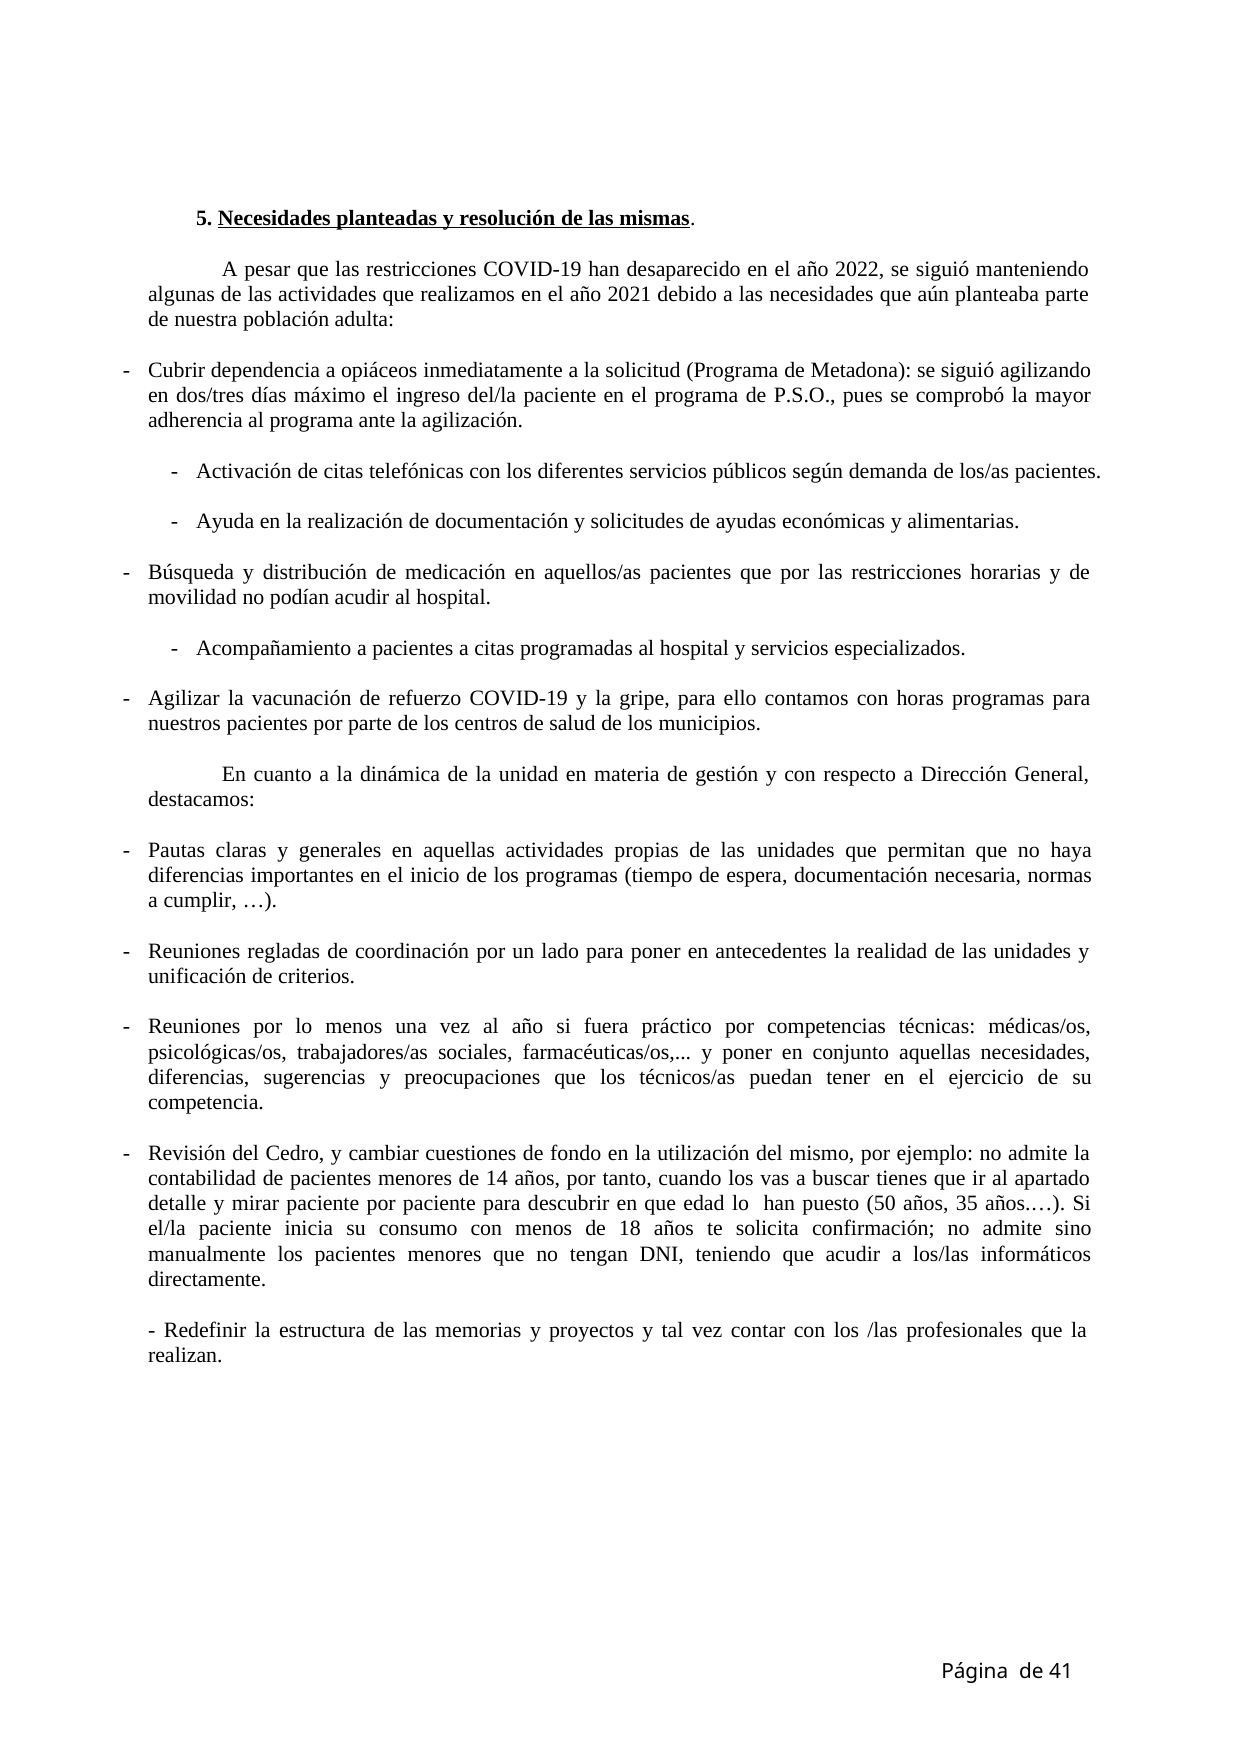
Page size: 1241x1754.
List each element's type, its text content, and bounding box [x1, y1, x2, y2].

list Acompañamiento a pacientes a citas programadas al hospital y servicios especializados. [171, 634, 1109, 660]
list Búsqueda y distribución de medicación en aquellos/as pacientes que por las restricciones horarias y de movilidad no podían acudir al hospital. [123, 559, 1092, 609]
list Revisión del Cedro, y cambiar cuestiones de fondo en la utilización del mismo, por ejemplo: no admite la contabilidad de pacientes menores de 14 años, por tanto, cuando los vas a buscar tienes que ir al apartado detalle y mirar paciente por paciente para descubrir en que edad lo han puesto (50 años, 35 años.…). Si el/la paciente inicia su consumo con menos de 18 años te solicita confirmación; no admite sino manualmente los pacientes menores que no tengan DNI, teniendo que acudir a los/las informáticos directamente. [123, 1140, 1092, 1291]
text En cuanto a la dinámica de la unidad en materia de gestión y con respecto a Dirección General, destacamos: [148, 761, 1091, 811]
text - Redefinir la estructura de las memorias y proyectos y tal vez contar con los /las profesionales que la realizan. [148, 1317, 1109, 1367]
list Ayuda en la realización de documentación y solicitudes de ayudas económicas y alimentarias. [171, 508, 1109, 533]
list Cubrir dependencia a opiáceos inmediatamente a la solicitud (Programa de Metadona): se siguió agilizando en dos/tres días máximo el ingreso del/la paciente en el programa de P.S.O., pues se comprobó la mayor adherencia al programa ante la agilización. [123, 357, 1092, 432]
text A pesar que las restricciones COVID-19 han desaparecido en el año 2022, se siguió manteniendo algunas de las actividades que realizamos en el año 2021 debido a las necesidades que aún planteaba parte de nuestra población adulta: [148, 256, 1091, 331]
list Reuniones regladas de coordinación por un lado para poner en antecedentes la realidad de las unidades y unificación de criterios. [123, 938, 1091, 988]
list Agilizar la vacunación de refuerzo COVID-19 y la gripe, para ello contamos con horas programas para nuestros pacientes por parte de los centros de salud de los municipios. [123, 685, 1091, 736]
list Activación de citas telefónicas con los diferentes servicios públicos según demanda de los/as pacientes. [171, 458, 1109, 483]
list Reuniones por lo menos una vez al año si fuera práctico por competencias técnicas: médicas/os, psicológicas/os, trabajadores/as sociales, farmacéuticas/os,... y poner en conjunto aquellas necesidades, diferencias, sugerencias y preocupaciones que los técnicos/as puedan tener en el ejercicio de su competencia. [123, 1013, 1092, 1114]
list Pautas claras y generales en aquellas actividades propias de las unidades que permitan que no haya diferencias importantes en el inicio de los programas (tiempo de espera, documentación necesaria, normas a cumplir, …). [123, 837, 1092, 912]
list Necesidades planteadas y resolución de las mismas. [196, 205, 1109, 230]
